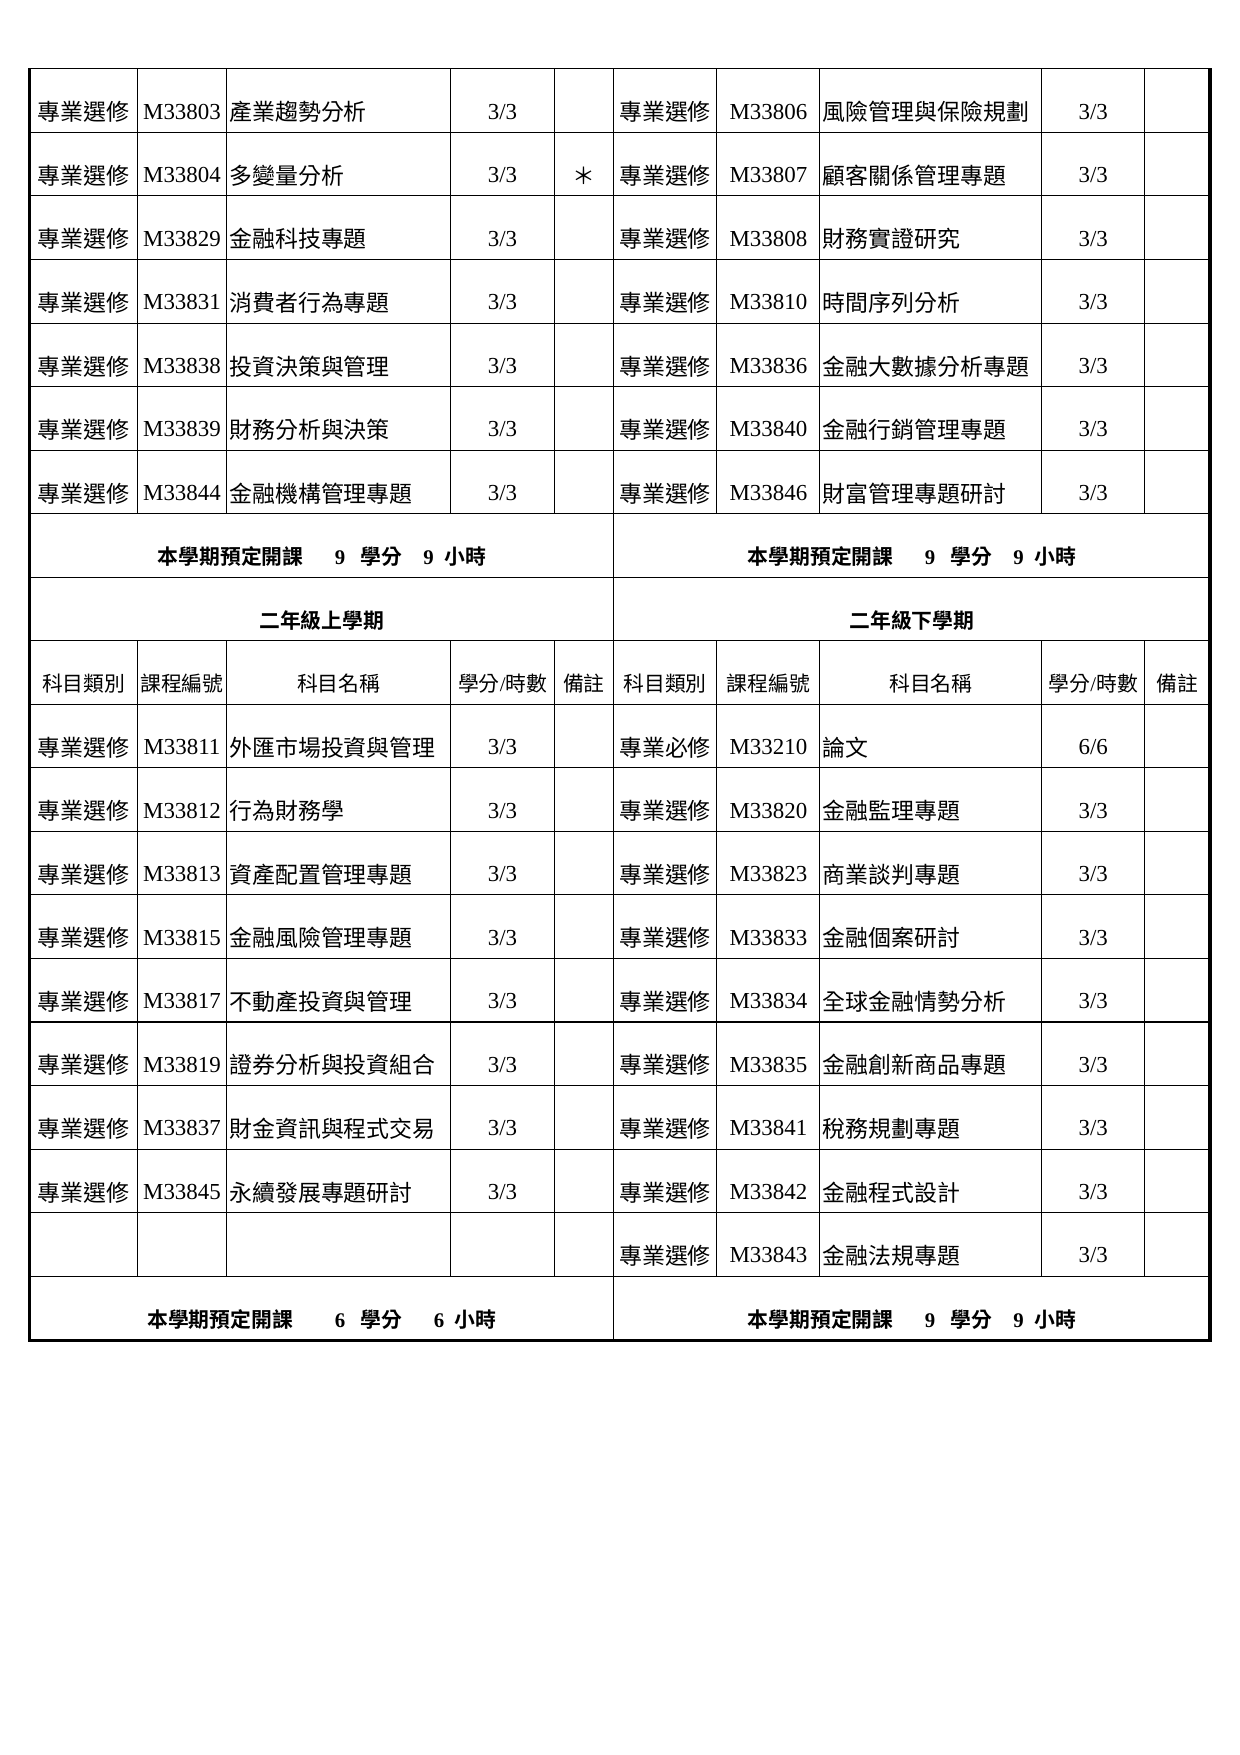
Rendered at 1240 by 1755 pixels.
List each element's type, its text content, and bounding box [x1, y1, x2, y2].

table_cell M33833 [717, 895, 819, 958]
table_cell 3/3 [1042, 1023, 1144, 1085]
table_cell 行為財務學 [227, 768, 450, 831]
table_cell M33811 [138, 705, 226, 767]
table_cell M33835 [717, 1023, 819, 1085]
table_cell 二年級上學期 [31, 578, 613, 640]
table_cell M33834 [717, 959, 819, 1021]
table_cell 商業談判專題 [820, 832, 1041, 894]
table_cell 3/3 [1042, 133, 1144, 195]
table_cell 本學期預定開課 9 學分 9 小時 [31, 514, 613, 577]
table_cell M33817 [138, 959, 226, 1021]
table_cell [1145, 1023, 1208, 1085]
table_cell 金融風險管理專題 [227, 895, 450, 958]
table_cell [1145, 705, 1208, 767]
table_cell 3/3 [451, 260, 554, 322]
table_cell 論文 [820, 705, 1041, 767]
table_cell 證券分析與投資組合 [227, 1023, 450, 1085]
table_cell 專業選修 [614, 260, 716, 322]
table_cell 永續發展專題研討 [227, 1150, 450, 1212]
table_cell 資產配置管理專題 [227, 832, 450, 894]
table_cell 專業選修 [614, 451, 716, 513]
table_cell 3/3 [451, 832, 554, 894]
table_cell 風險管理與保險規劃 [820, 69, 1041, 132]
table_cell 顧客關係管理專題 [820, 133, 1041, 195]
table_cell [1145, 895, 1208, 958]
table_cell [555, 196, 613, 259]
table_cell 專業選修 [31, 451, 137, 513]
table_cell 3/3 [451, 959, 554, 1021]
table_cell 3/3 [451, 768, 554, 831]
table_cell 課程編號 [717, 641, 819, 704]
table_cell [1145, 387, 1208, 449]
table_cell 金融創新商品專題 [820, 1023, 1041, 1085]
table_cell 3/3 [1042, 69, 1144, 132]
table_cell [555, 1150, 613, 1212]
table_cell [1145, 133, 1208, 195]
table_cell M33839 [138, 387, 226, 449]
table_cell 3/3 [1042, 1086, 1144, 1148]
table_cell 財務分析與決策 [227, 387, 450, 449]
table_cell 金融個案研討 [820, 895, 1041, 958]
table_cell 學分/時數 [451, 641, 554, 704]
table_cell 本學期預定開課 9 學分 9 小時 [614, 1277, 1208, 1339]
table_cell [227, 1213, 450, 1276]
table_cell 時間序列分析 [820, 260, 1041, 322]
table_cell [1145, 260, 1208, 322]
table_cell [1145, 1150, 1208, 1212]
table_cell 專業選修 [614, 895, 716, 958]
table_cell 3/3 [1042, 387, 1144, 449]
table_cell [1145, 832, 1208, 894]
table_cell 科目類別 [614, 641, 716, 704]
table_cell [1145, 69, 1208, 132]
table_cell [138, 1213, 226, 1276]
table_cell [555, 1213, 613, 1276]
table_cell [1145, 959, 1208, 1021]
table_cell 專業選修 [614, 133, 716, 195]
table_cell 專業選修 [614, 324, 716, 386]
table_cell [555, 260, 613, 322]
table_cell 科目名稱 [820, 641, 1041, 704]
table_cell M33844 [138, 451, 226, 513]
table_cell 專業選修 [614, 69, 716, 132]
table_cell 6/6 [1042, 705, 1144, 767]
table_cell 3/3 [1042, 959, 1144, 1021]
table_cell 專業選修 [31, 895, 137, 958]
table_cell M33846 [717, 451, 819, 513]
table_cell M33813 [138, 832, 226, 894]
table_cell [1145, 451, 1208, 513]
table_cell 3/3 [1042, 1213, 1144, 1276]
table_cell M33815 [138, 895, 226, 958]
table_cell [555, 895, 613, 958]
table_cell 金融程式設計 [820, 1150, 1041, 1212]
table_cell 專業選修 [614, 832, 716, 894]
table_cell [555, 705, 613, 767]
table_cell 二年級下學期 [614, 578, 1208, 640]
table_cell M33842 [717, 1150, 819, 1212]
table_cell 專業選修 [614, 768, 716, 831]
table_cell [451, 1213, 554, 1276]
table_cell 投資決策與管理 [227, 324, 450, 386]
table_cell 3/3 [1042, 768, 1144, 831]
table_cell 專業必修 [614, 705, 716, 767]
table_cell 3/3 [451, 1023, 554, 1085]
table_cell ＊ [555, 133, 613, 195]
table_cell M33838 [138, 324, 226, 386]
table_cell 金融監理專題 [820, 768, 1041, 831]
table_cell 專業選修 [31, 959, 137, 1021]
table_cell 專業選修 [31, 832, 137, 894]
table_cell 本學期預定開課 9 學分 9 小時 [614, 514, 1208, 577]
table_cell [555, 387, 613, 449]
table_cell M33837 [138, 1086, 226, 1148]
table_cell 3/3 [1042, 260, 1144, 322]
table_cell 課程編號 [138, 641, 226, 704]
table_cell 3/3 [1042, 451, 1144, 513]
table_cell 金融大數據分析專題 [820, 324, 1041, 386]
table_cell 專業選修 [614, 1150, 716, 1212]
table_cell 專業選修 [614, 959, 716, 1021]
table_cell M33807 [717, 133, 819, 195]
table_cell 專業選修 [31, 1150, 137, 1212]
table_cell [555, 832, 613, 894]
table_cell 專業選修 [614, 1086, 716, 1148]
table_cell M33210 [717, 705, 819, 767]
table_cell [31, 1213, 137, 1276]
table_cell 3/3 [451, 387, 554, 449]
table_cell 財務實證研究 [820, 196, 1041, 259]
table_cell 外匯市場投資與管理 [227, 705, 450, 767]
table_cell M33823 [717, 832, 819, 894]
table_cell 不動產投資與管理 [227, 959, 450, 1021]
table_cell 專業選修 [31, 387, 137, 449]
table_cell 專業選修 [31, 196, 137, 259]
table_cell 本學期預定開課 6 學分 6 小時 [31, 1277, 613, 1339]
table_cell 3/3 [1042, 895, 1144, 958]
table_cell M33808 [717, 196, 819, 259]
table_cell 產業趨勢分析 [227, 69, 450, 132]
table_cell 專業選修 [31, 1086, 137, 1148]
table_cell M33840 [717, 387, 819, 449]
table_cell 專業選修 [614, 1023, 716, 1085]
table_cell 專業選修 [614, 387, 716, 449]
table_cell M33845 [138, 1150, 226, 1212]
table_cell 財富管理專題研討 [820, 451, 1041, 513]
table_cell 金融機構管理專題 [227, 451, 450, 513]
table_cell 3/3 [451, 895, 554, 958]
table_cell [555, 324, 613, 386]
table_cell [555, 959, 613, 1021]
table_cell 學分/時數 [1042, 641, 1144, 704]
table_cell 專業選修 [31, 324, 137, 386]
table_cell 專業選修 [614, 196, 716, 259]
table_cell 專業選修 [31, 260, 137, 322]
table_cell 3/3 [451, 196, 554, 259]
table_cell M33819 [138, 1023, 226, 1085]
table_cell M33806 [717, 69, 819, 132]
table_cell 財金資訊與程式交易 [227, 1086, 450, 1148]
table_cell [555, 451, 613, 513]
table_cell 全球金融情勢分析 [820, 959, 1041, 1021]
table_cell 3/3 [1042, 196, 1144, 259]
table_cell 稅務規劃專題 [820, 1086, 1041, 1148]
table_cell 科目名稱 [227, 641, 450, 704]
table_cell 專業選修 [614, 1213, 716, 1276]
table_cell 備註 [555, 641, 613, 704]
table_cell 3/3 [451, 1086, 554, 1148]
table_cell 金融行銷管理專題 [820, 387, 1041, 449]
table_cell M33841 [717, 1086, 819, 1148]
table_cell 專業選修 [31, 133, 137, 195]
table_cell 3/3 [1042, 324, 1144, 386]
table_cell M33804 [138, 133, 226, 195]
table_cell 金融法規專題 [820, 1213, 1041, 1276]
table_cell 3/3 [451, 133, 554, 195]
table_cell 備註 [1145, 641, 1208, 704]
table_cell 3/3 [1042, 832, 1144, 894]
table_cell [1145, 196, 1208, 259]
table_cell M33843 [717, 1213, 819, 1276]
table_cell [555, 768, 613, 831]
table_cell 3/3 [1042, 1150, 1144, 1212]
table_cell [1145, 324, 1208, 386]
table_cell M33810 [717, 260, 819, 322]
table_cell 科目類別 [31, 641, 137, 704]
table_cell 3/3 [451, 324, 554, 386]
table_cell 3/3 [451, 451, 554, 513]
table_cell 金融科技專題 [227, 196, 450, 259]
table_cell M33829 [138, 196, 226, 259]
table_cell [1145, 1213, 1208, 1276]
table_cell 消費者行為專題 [227, 260, 450, 322]
table_cell 專業選修 [31, 705, 137, 767]
table_cell M33831 [138, 260, 226, 322]
table_cell [555, 1086, 613, 1148]
table_cell M33820 [717, 768, 819, 831]
table_cell [555, 1023, 613, 1085]
table_cell M33803 [138, 69, 226, 132]
table_cell 專業選修 [31, 1023, 137, 1085]
table_cell [555, 69, 613, 132]
table_cell [1145, 768, 1208, 831]
table_cell 多變量分析 [227, 133, 450, 195]
table_cell 3/3 [451, 69, 554, 132]
table_cell 3/3 [451, 705, 554, 767]
table_cell M33812 [138, 768, 226, 831]
table_cell 3/3 [451, 1150, 554, 1212]
table_cell 專業選修 [31, 768, 137, 831]
table_cell 專業選修 [31, 69, 137, 132]
table_cell M33836 [717, 324, 819, 386]
table_cell [1145, 1086, 1208, 1148]
